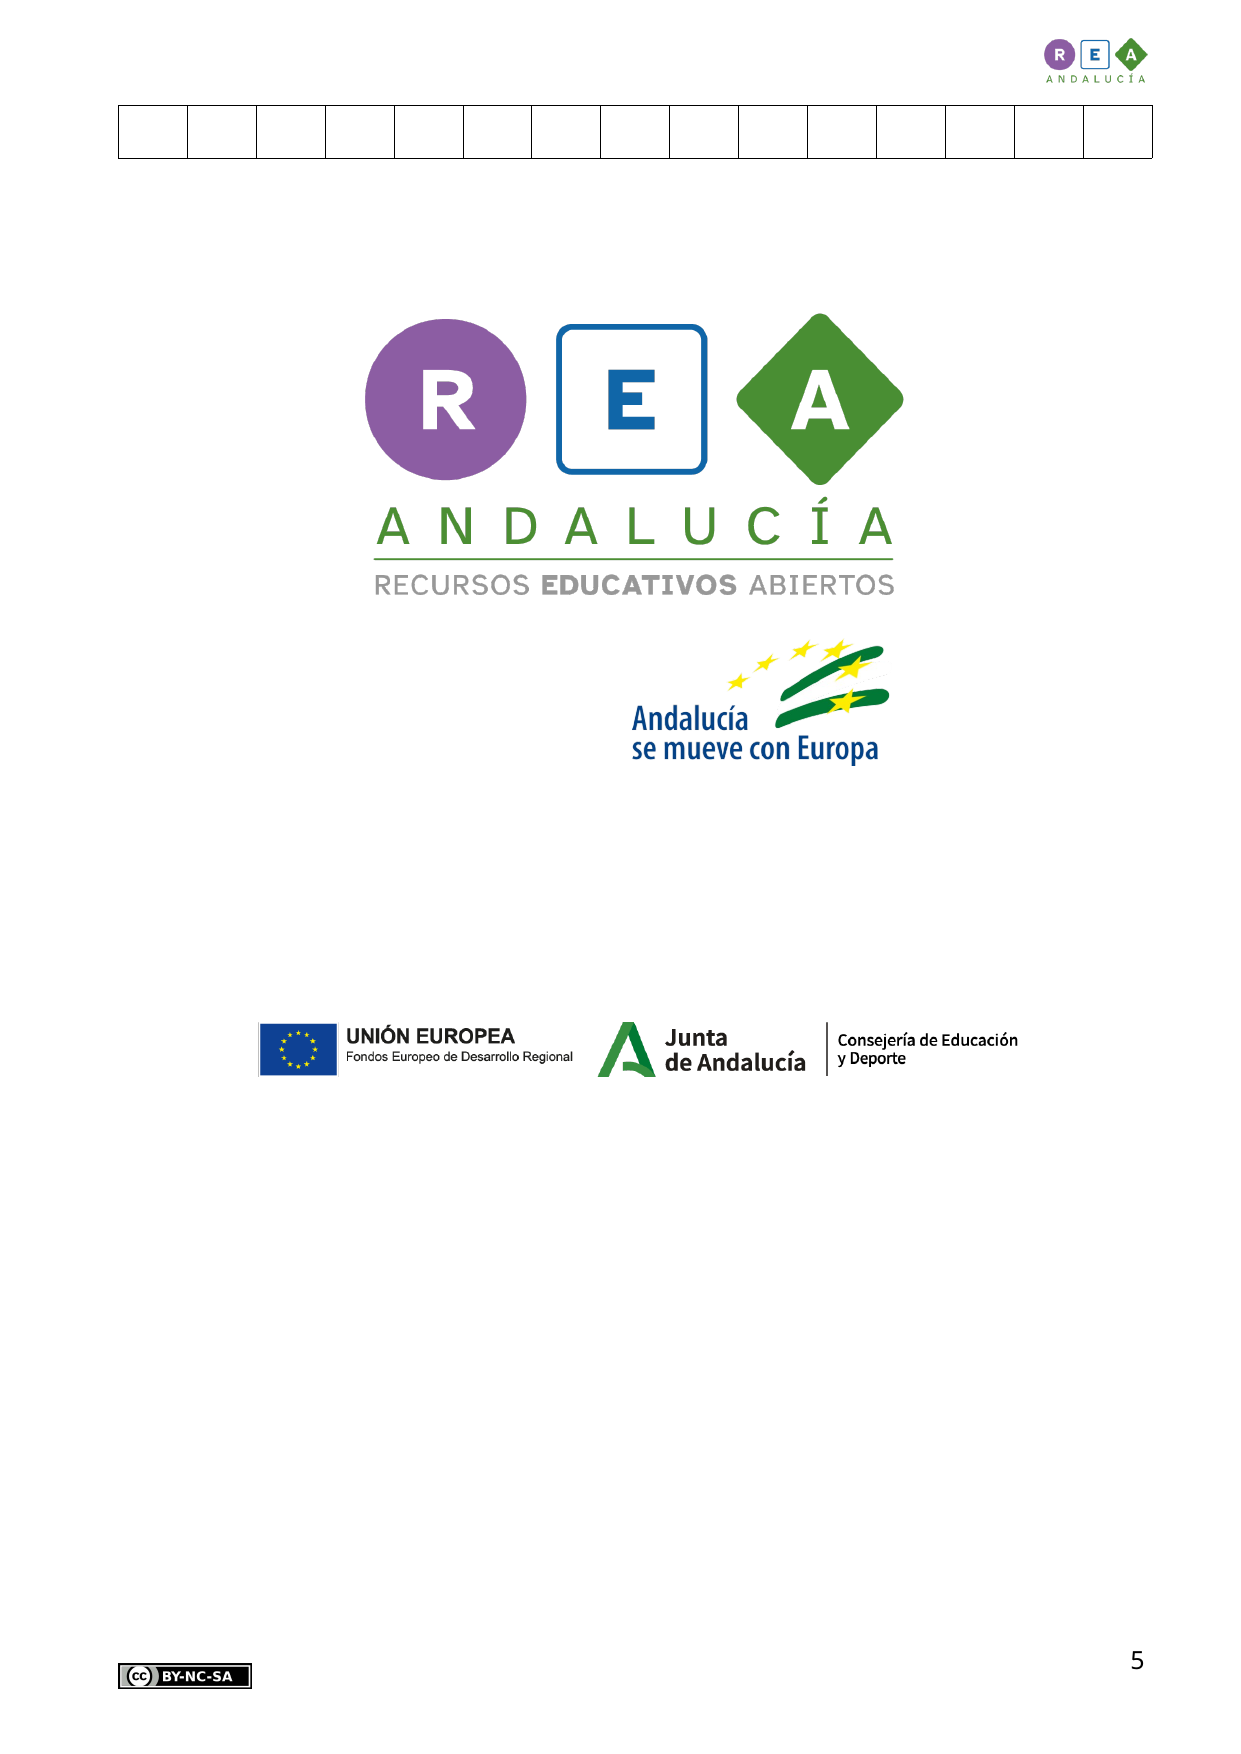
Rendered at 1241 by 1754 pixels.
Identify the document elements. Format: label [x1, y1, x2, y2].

table_cell [1084, 106, 1152, 158]
picture [1039, 33, 1152, 88]
table_cell [1015, 106, 1083, 158]
table_cell [601, 106, 669, 158]
picture [339, 158, 931, 766]
table_cell [946, 106, 1014, 158]
table_cell [188, 106, 256, 158]
table_cell [739, 106, 807, 158]
table_cell [808, 106, 876, 158]
table_cell [119, 106, 187, 158]
picture [239, 1005, 1031, 1096]
table_cell [395, 106, 463, 158]
table_cell [877, 106, 945, 158]
table_cell [326, 106, 394, 158]
table_cell [257, 106, 325, 158]
picture [118, 1663, 252, 1689]
table_cell [532, 106, 600, 158]
table_cell [670, 106, 738, 158]
table_cell [464, 106, 531, 158]
